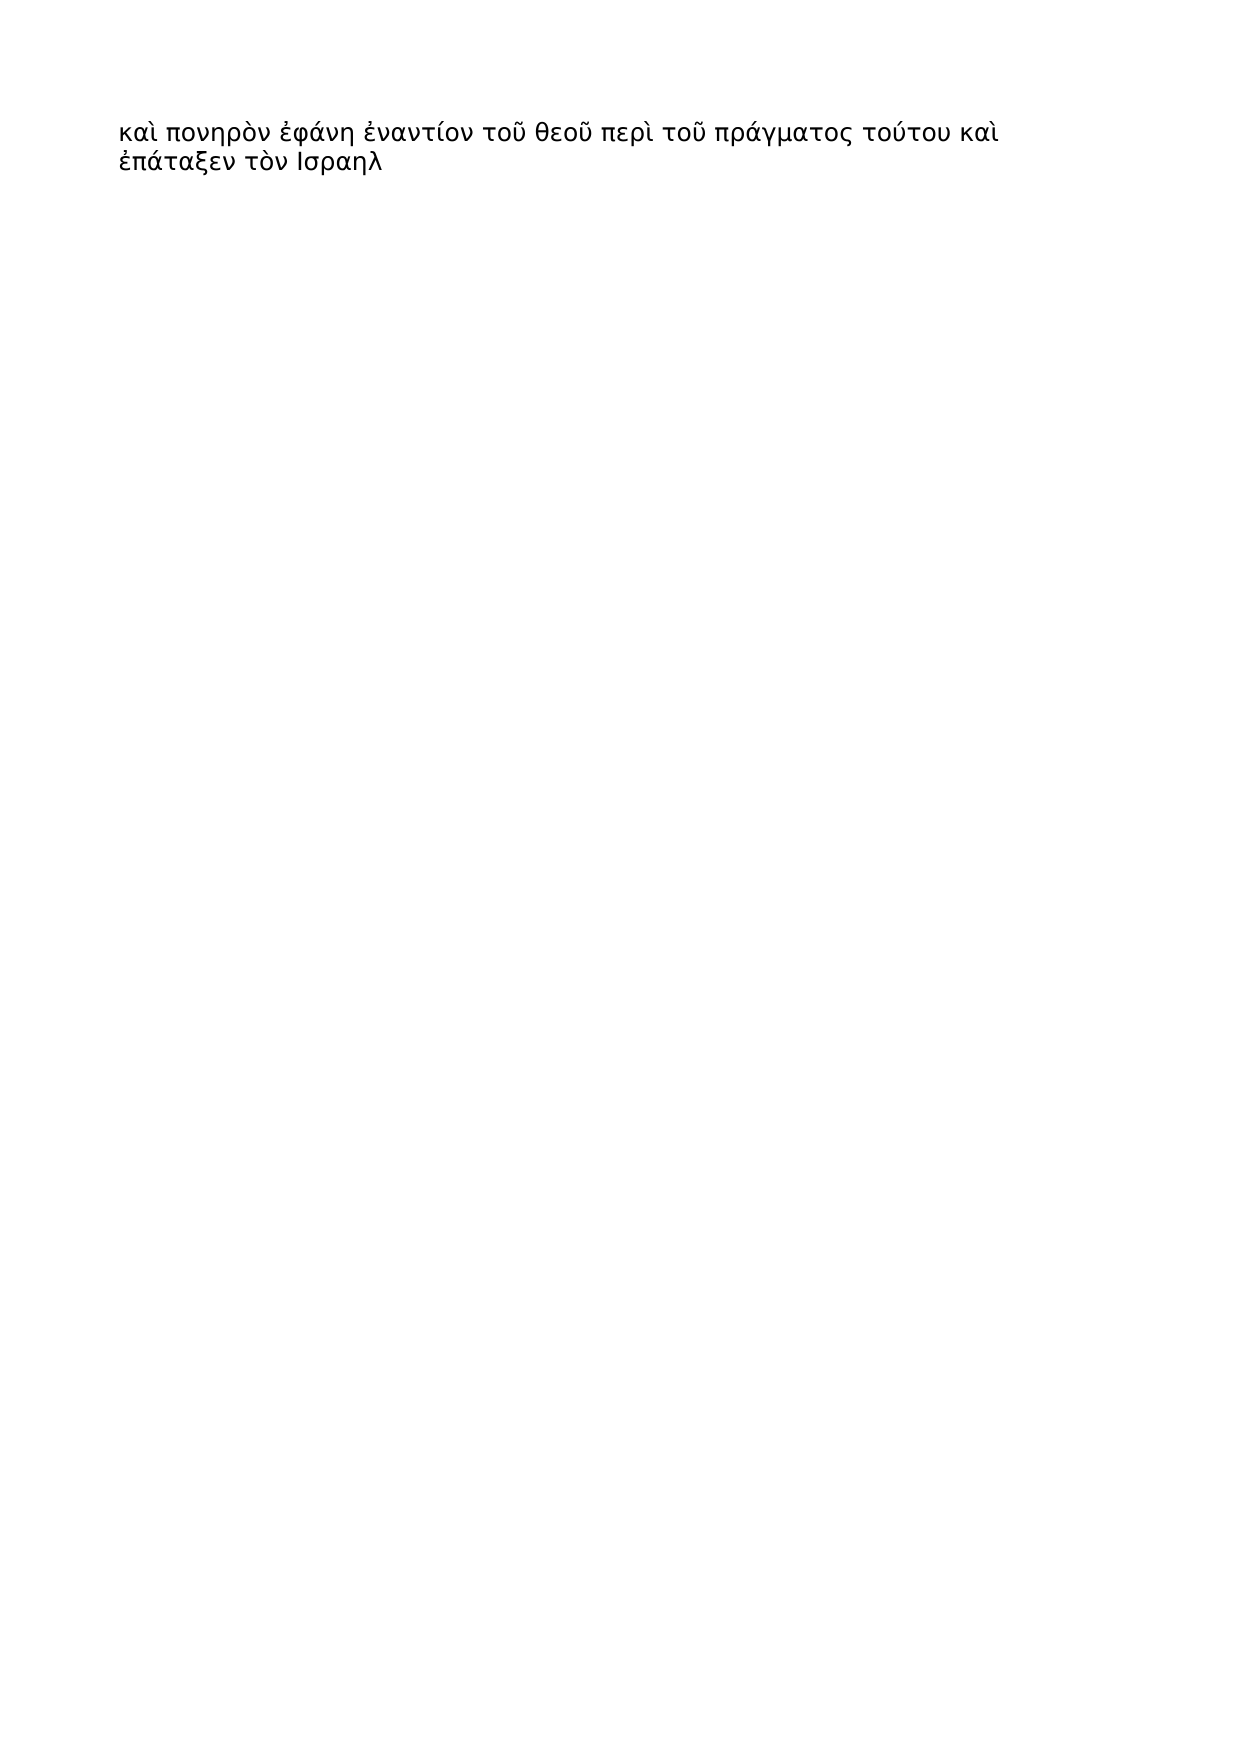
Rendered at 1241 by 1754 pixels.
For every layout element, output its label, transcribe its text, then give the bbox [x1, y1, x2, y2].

text καὶ πονηρὸν ἐφάνη ἐναντίον τοῦ θεοῦ περὶ τοῦ πράγματος τούτου καὶ ἐπάταξεν τὸν Ισραηλ [118, 118, 1122, 176]
